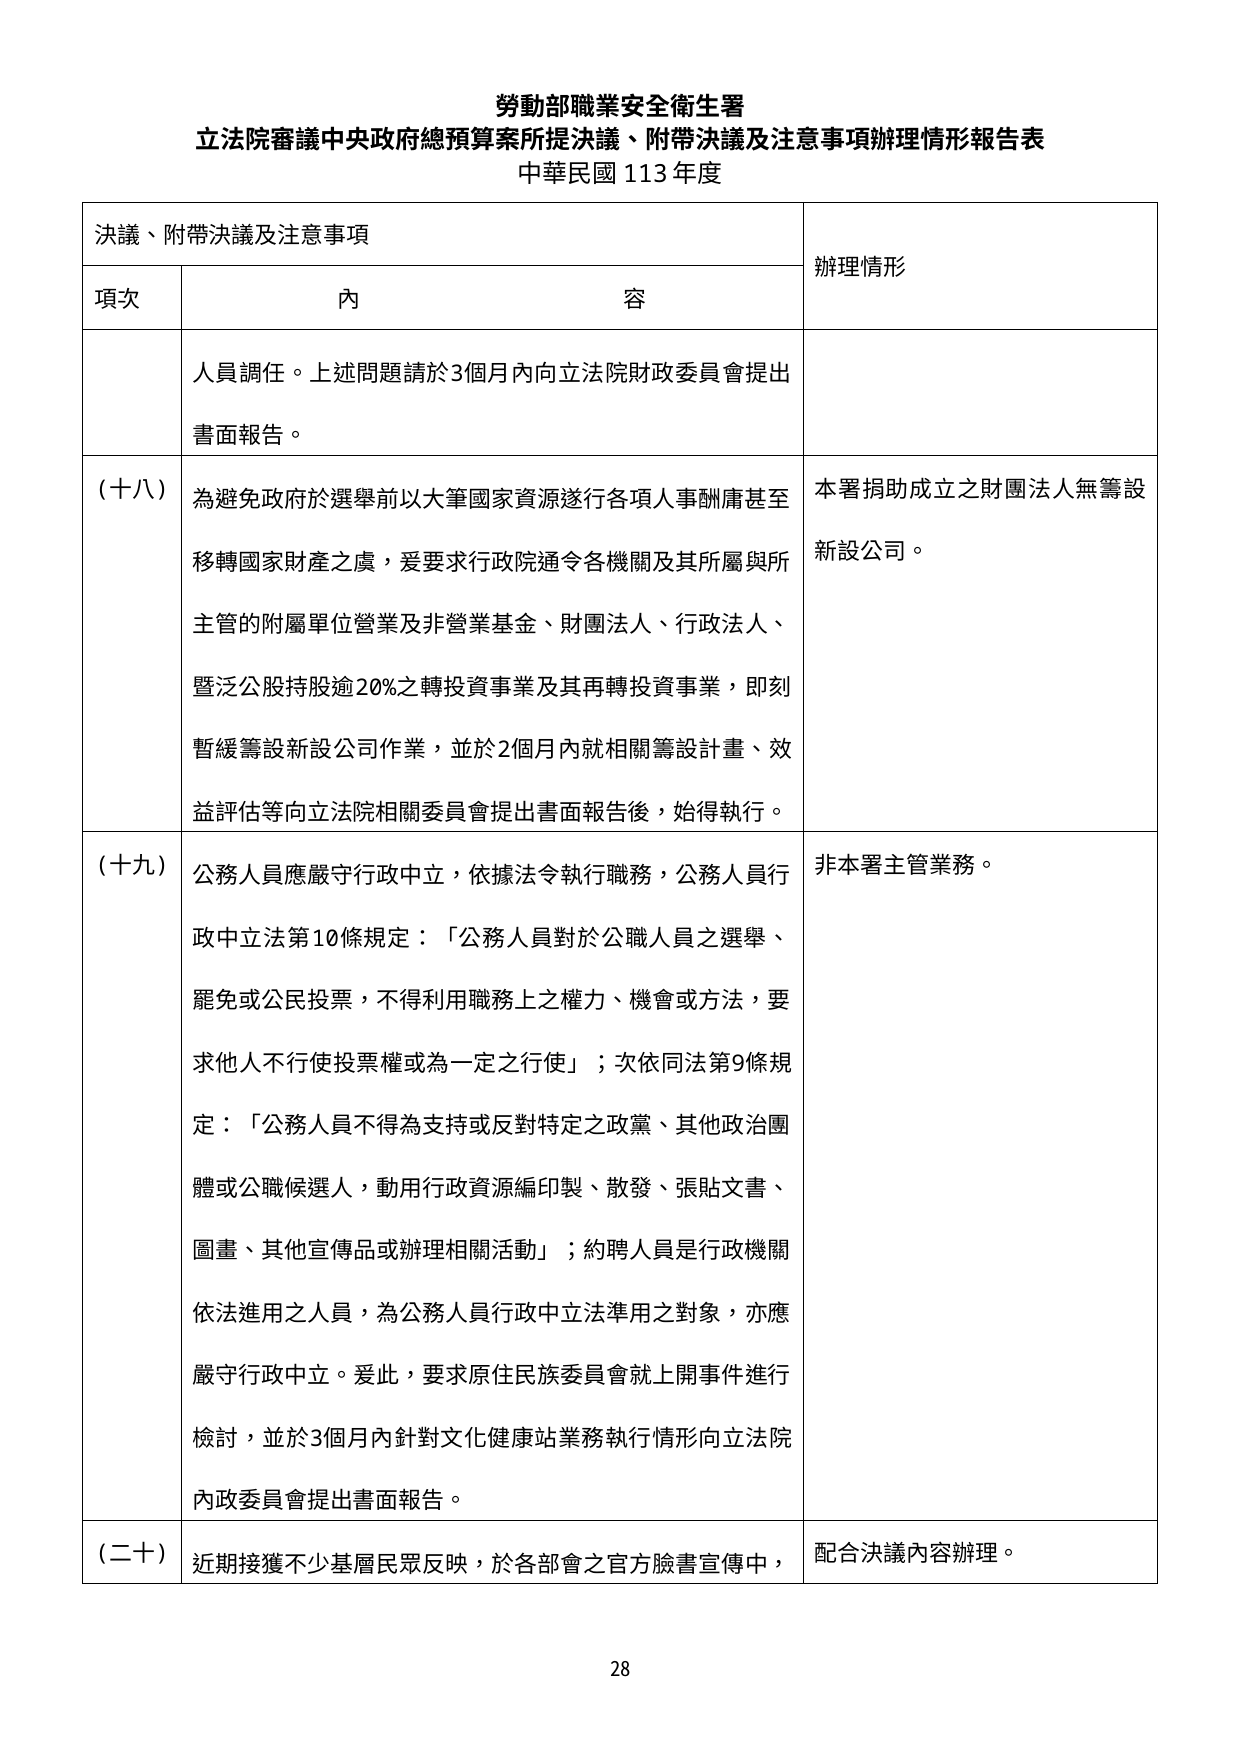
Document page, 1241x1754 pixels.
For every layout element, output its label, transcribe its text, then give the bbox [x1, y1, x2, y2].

table_header 決議、附帶決議及注意事項 [83, 203, 803, 265]
table_cell 公務人員應嚴守行政中立，依據法令執行職務，公務人員行政中立法第10條規定：「公務人員對於公職人員之選舉、罷免或公民投票，不得利用職務上之權力、機會或方法，要求他人不行使投票權或為一定之行使」；次依同法第9條規定：「公務人員不得為支持或反對特定之政黨、其他政治團體或公職候選人，動用行政資源編印製、散發、張貼文書、圖畫、其他宣傳品或辦理相關活動」；約聘人員是行政機關依法進用之人員，為公務人員行政中立法準用之對象，亦應嚴守行政中立。爰此，要求原住民族委員會就上開事件進行檢討，並於3個月內針對文化健康站業務執行情形向立法院內政委員會提出書面報告。 [182, 832, 803, 1519]
table_cell 本署捐助成立之財團法人無籌設新設公司。 [804, 456, 1157, 831]
table_cell 人員調任。上述問題請於3個月內向立法院財政委員會提出書面報告。 [182, 330, 803, 455]
table_cell 為避免政府於選舉前以大筆國家資源遂行各項人事酬庸甚至移轉國家財產之虞，爰要求行政院通令各機關及其所屬與所主管的附屬單位營業及非營業基金、財團法人、行政法人、暨泛公股持股逾20%之轉投資事業及其再轉投資事業，即刻暫緩籌設新設公司作業，並於2個月內就相關籌設計畫、效益評估等向立法院相關委員會提出書面報告後，始得執行。 [182, 456, 803, 831]
table_cell (二十) [83, 1521, 181, 1583]
table_cell [804, 330, 1157, 455]
table_cell 配合決議內容辦理。 [804, 1521, 1157, 1583]
table_cell 項次 [83, 266, 181, 329]
table_cell 近期接獲不少基層民眾反映，於各部會之官方臉書宣傳中， [182, 1521, 803, 1583]
table_cell (十九) [83, 832, 181, 1519]
table_cell [83, 330, 181, 455]
table_cell 非本署主管業務。 [804, 832, 1157, 1519]
table_cell 內 容 [182, 266, 803, 329]
table_header 辦理情形 [804, 203, 1157, 329]
table_cell (十八) [83, 456, 181, 831]
